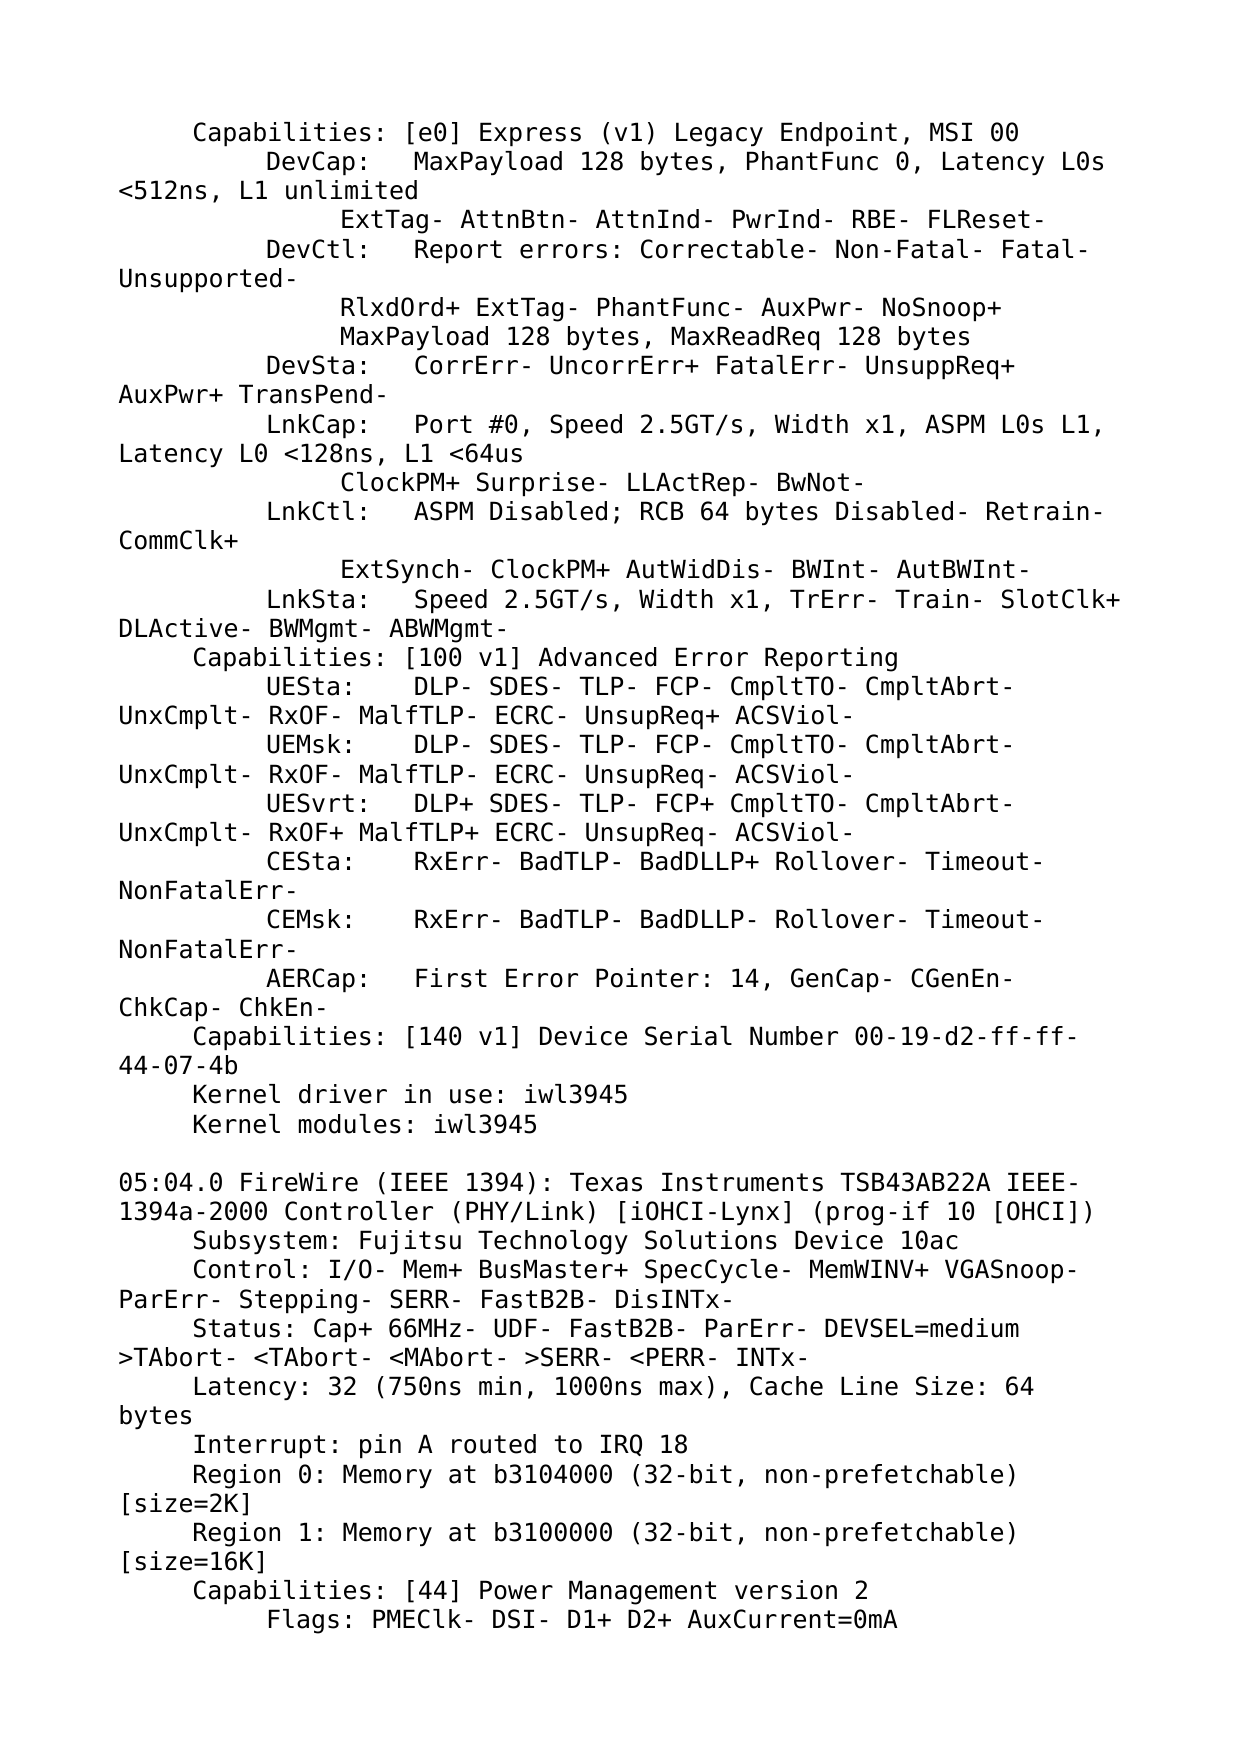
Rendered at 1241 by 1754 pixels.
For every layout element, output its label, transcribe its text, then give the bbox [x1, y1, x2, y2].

text Capabilities: [e0] Express (v1) Legacy Endpoint, MSI 00 DevCap: MaxPayload 128 bytes, PhantFunc 0, Latency L0s <512ns, L1 unlimited ExtTag- AttnBtn- AttnInd- PwrInd- RBE- FLReset- DevCtl: Report errors: Correctable- Non-Fatal- Fatal- Unsupported- RlxdOrd+ ExtTag- PhantFunc- AuxPwr- NoSnoop+ MaxPayload 128 bytes, MaxReadReq 128 bytes DevSta: CorrErr- UncorrErr+ FatalErr- UnsuppReq+ AuxPwr+ TransPend- LnkCap: Port #0, Speed 2.5GT/s, Width x1, ASPM L0s L1, Latency L0 <128ns, L1 <64us ClockPM+ Surprise- LLActRep- BwNot- LnkCtl: ASPM Disabled; RCB 64 bytes Disabled- Retrain- CommClk+ ExtSynch- ClockPM+ AutWidDis- BWInt- AutBWInt- LnkSta: Speed 2.5GT/s, Width x1, TrErr- Train- SlotClk+ DLActive- BWMgmt- ABWMgmt- Capabilities: [100 v1] Advanced Error Reporting UESta: DLP- SDES- TLP- FCP- CmpltTO- CmpltAbrt- UnxCmplt- RxOF- MalfTLP- ECRC- UnsupReq+ ACSViol- UEMsk: DLP- SDES- TLP- FCP- CmpltTO- CmpltAbrt- UnxCmplt- RxOF- MalfTLP- ECRC- UnsupReq- ACSViol- UESvrt: DLP+ SDES- TLP- FCP+ CmpltTO- CmpltAbrt- UnxCmplt- RxOF+ MalfTLP+ ECRC- UnsupReq- ACSViol- CESta: RxErr- BadTLP- BadDLLP+ Rollover- Timeout- NonFatalErr- CEMsk: RxErr- BadTLP- BadDLLP- Rollover- Timeout- NonFatalErr- AERCap: First Error Pointer: 14, GenCap- CGenEn- ChkCap- ChkEn- Capabilities: [140 v1] Device Serial Number 00-19-d2-ff-ff-44-07-4b Kernel driver in use: iwl3945 Kernel modules: iwl3945 05:04.0 FireWire (IEEE 1394): Texas Instruments TSB43AB22A IEEE-1394a-2000 Controller (PHY/Link) [iOHCI-Lynx] (prog-if 10 [OHCI]) Subsystem: Fujitsu Technology Solutions Device 10ac Control: I/O- Mem+ BusMaster+ SpecCycle- MemWINV+ VGASnoop- ParErr- Stepping- SERR- FastB2B- DisINTx- Status: Cap+ 66MHz- UDF- FastB2B- ParErr- DEVSEL=medium >TAbort- <TAbort- <MAbort- >SERR- <PERR- INTx- Latency: 32 (750ns min, 1000ns max), Cache Line Size: 64 bytes Interrupt: pin A routed to IRQ 18 Region 0: Memory at b3104000 (32-bit, non-prefetchable) [size=2K] Region 1: Memory at b3100000 (32-bit, non-prefetchable) [size=16K] Capabilities: [44] Power Management version 2 Flags: PMEClk- DSI- D1+ D2+ AuxCurrent=0mA [118, 118, 1122, 1635]
